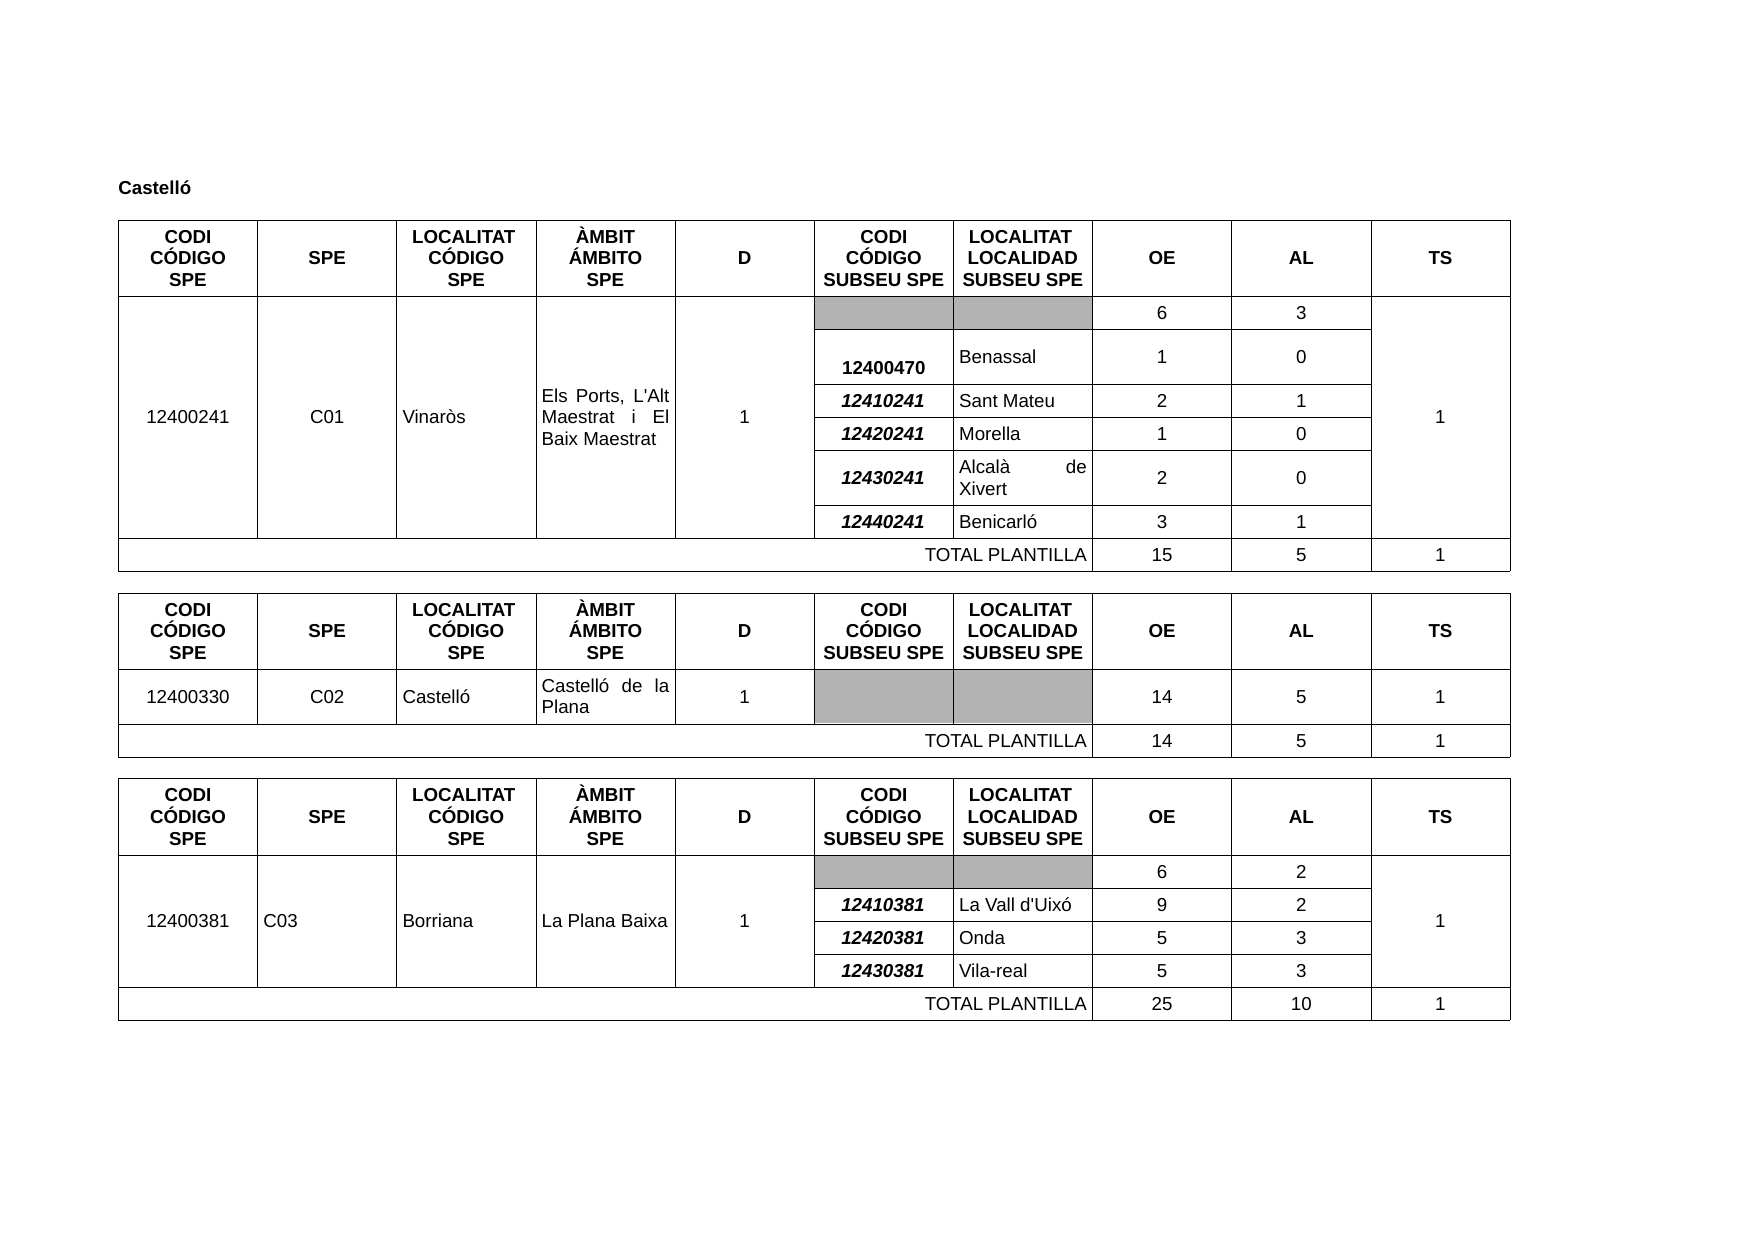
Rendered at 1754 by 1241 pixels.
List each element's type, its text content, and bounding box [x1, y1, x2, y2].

table_header TS [1372, 594, 1510, 669]
table_cell 25 [1093, 988, 1231, 1020]
table_cell 5 [1232, 670, 1371, 723]
table_header LOCALITAT LOCALIDAD SUBSEU SPE [954, 221, 1092, 296]
table_cell [815, 856, 953, 888]
table_cell 1 [676, 670, 814, 723]
table_cell 3 [1232, 922, 1371, 954]
table_cell 1 [1372, 856, 1510, 987]
table_cell 5 [1232, 725, 1371, 757]
table_header D [676, 221, 814, 296]
table_cell 1 [1093, 330, 1231, 384]
table_cell 1 [676, 856, 814, 987]
table_cell 5 [1093, 922, 1231, 954]
table_cell Els Ports, L'Alt Maestrat i El Baix Maestrat [537, 297, 675, 538]
table_cell [954, 670, 1092, 723]
table_cell 1 [1372, 988, 1510, 1020]
table_cell 12430381 [815, 955, 953, 987]
table_cell 3 [1232, 955, 1371, 987]
table_header CODI CÓDIGO SPE [119, 779, 257, 854]
table_cell 6 [1093, 856, 1231, 888]
table_cell 14 [1093, 725, 1231, 757]
table_cell [954, 856, 1092, 888]
table_header CODI CÓDIGO SPE [119, 221, 257, 296]
table_header SPE [258, 221, 396, 296]
table_cell 12400470 [815, 330, 953, 384]
table_cell 12420241 [815, 418, 953, 450]
table_cell Morella [954, 418, 1092, 450]
table_header OE [1093, 221, 1231, 296]
table_header ÀMBIT ÁMBITO SPE [537, 594, 675, 669]
table_header CODI CÓDIGO SUBSEU SPE [815, 221, 953, 296]
table_cell 0 [1232, 330, 1371, 384]
table_cell 1 [1093, 418, 1231, 450]
table_cell 12440241 [815, 506, 953, 538]
table_cell 15 [1093, 539, 1231, 571]
text Castelló [118, 177, 1636, 198]
table_cell 14 [1093, 670, 1231, 723]
table_cell 1 [1372, 297, 1510, 538]
table_cell TOTAL PLANTILLA [119, 725, 1092, 757]
table_cell [954, 297, 1092, 329]
table_header OE [1093, 594, 1231, 669]
table_cell Borriana [397, 856, 536, 987]
table_header AL [1232, 594, 1371, 669]
table_cell 2 [1232, 889, 1371, 921]
table_cell 1 [1372, 539, 1510, 571]
table_cell [815, 670, 953, 723]
table_cell 12400241 [119, 297, 257, 538]
table_header SPE [258, 779, 396, 854]
table_cell La Plana Baixa [537, 856, 675, 987]
table_header D [676, 779, 814, 854]
table_cell 12410241 [815, 385, 953, 417]
table_cell 9 [1093, 889, 1231, 921]
table_cell Castelló de la Plana [537, 670, 675, 723]
table_header LOCALITAT CÓDIGO SPE [397, 779, 536, 854]
table_cell Benassal [954, 330, 1092, 384]
table_cell C02 [258, 670, 396, 723]
table_cell Castelló [397, 670, 536, 723]
table_header ÀMBIT ÁMBITO SPE [537, 221, 675, 296]
table_header SPE [258, 594, 396, 669]
table_cell La Vall d'Uixó [954, 889, 1092, 921]
table_cell 10 [1232, 988, 1371, 1020]
table_cell 2 [1093, 451, 1231, 505]
table_header AL [1232, 221, 1371, 296]
table_cell 6 [1093, 297, 1231, 329]
table_cell 12430241 [815, 451, 953, 505]
table_header LOCALITAT CÓDIGO SPE [397, 221, 536, 296]
table_cell Onda [954, 922, 1092, 954]
table_cell [815, 297, 953, 329]
table_header TS [1372, 779, 1510, 854]
table_cell Benicarló [954, 506, 1092, 538]
table_header OE [1093, 779, 1231, 854]
table_cell 3 [1093, 506, 1231, 538]
table_header AL [1232, 779, 1371, 854]
table_cell 12400381 [119, 856, 257, 987]
table_cell 5 [1093, 955, 1231, 987]
table_cell C03 [258, 856, 396, 987]
table_cell Vila-real [954, 955, 1092, 987]
table_cell 5 [1232, 539, 1371, 571]
table_cell 0 [1232, 451, 1371, 505]
table_header CODI CÓDIGO SPE [119, 594, 257, 669]
table_cell Sant Mateu [954, 385, 1092, 417]
table_cell 1 [1372, 725, 1510, 757]
table_cell 0 [1232, 418, 1371, 450]
table_cell 1 [1232, 385, 1371, 417]
table_header CODI CÓDIGO SUBSEU SPE [815, 594, 953, 669]
table_cell Vinaròs [397, 297, 536, 538]
table_cell 1 [676, 297, 814, 538]
table_cell 1 [1372, 670, 1510, 723]
table_header LOCALITAT LOCALIDAD SUBSEU SPE [954, 779, 1092, 854]
table_cell C01 [258, 297, 396, 538]
table_cell 2 [1093, 385, 1231, 417]
table_cell 12410381 [815, 889, 953, 921]
table_cell 3 [1232, 297, 1371, 329]
table_header TS [1372, 221, 1510, 296]
table_header D [676, 594, 814, 669]
table_cell 12420381 [815, 922, 953, 954]
table_header LOCALITAT CÓDIGO SPE [397, 594, 536, 669]
table_header ÀMBIT ÁMBITO SPE [537, 779, 675, 854]
table_cell TOTAL PLANTILLA [119, 539, 1092, 571]
table_header LOCALITAT LOCALIDAD SUBSEU SPE [954, 594, 1092, 669]
table_cell 12400330 [119, 670, 257, 723]
table_cell TOTAL PLANTILLA [119, 988, 1092, 1020]
table_header CODI CÓDIGO SUBSEU SPE [815, 779, 953, 854]
table_cell Alcalà de Xivert [954, 451, 1092, 505]
table_cell 2 [1232, 856, 1371, 888]
table_cell 1 [1232, 506, 1371, 538]
